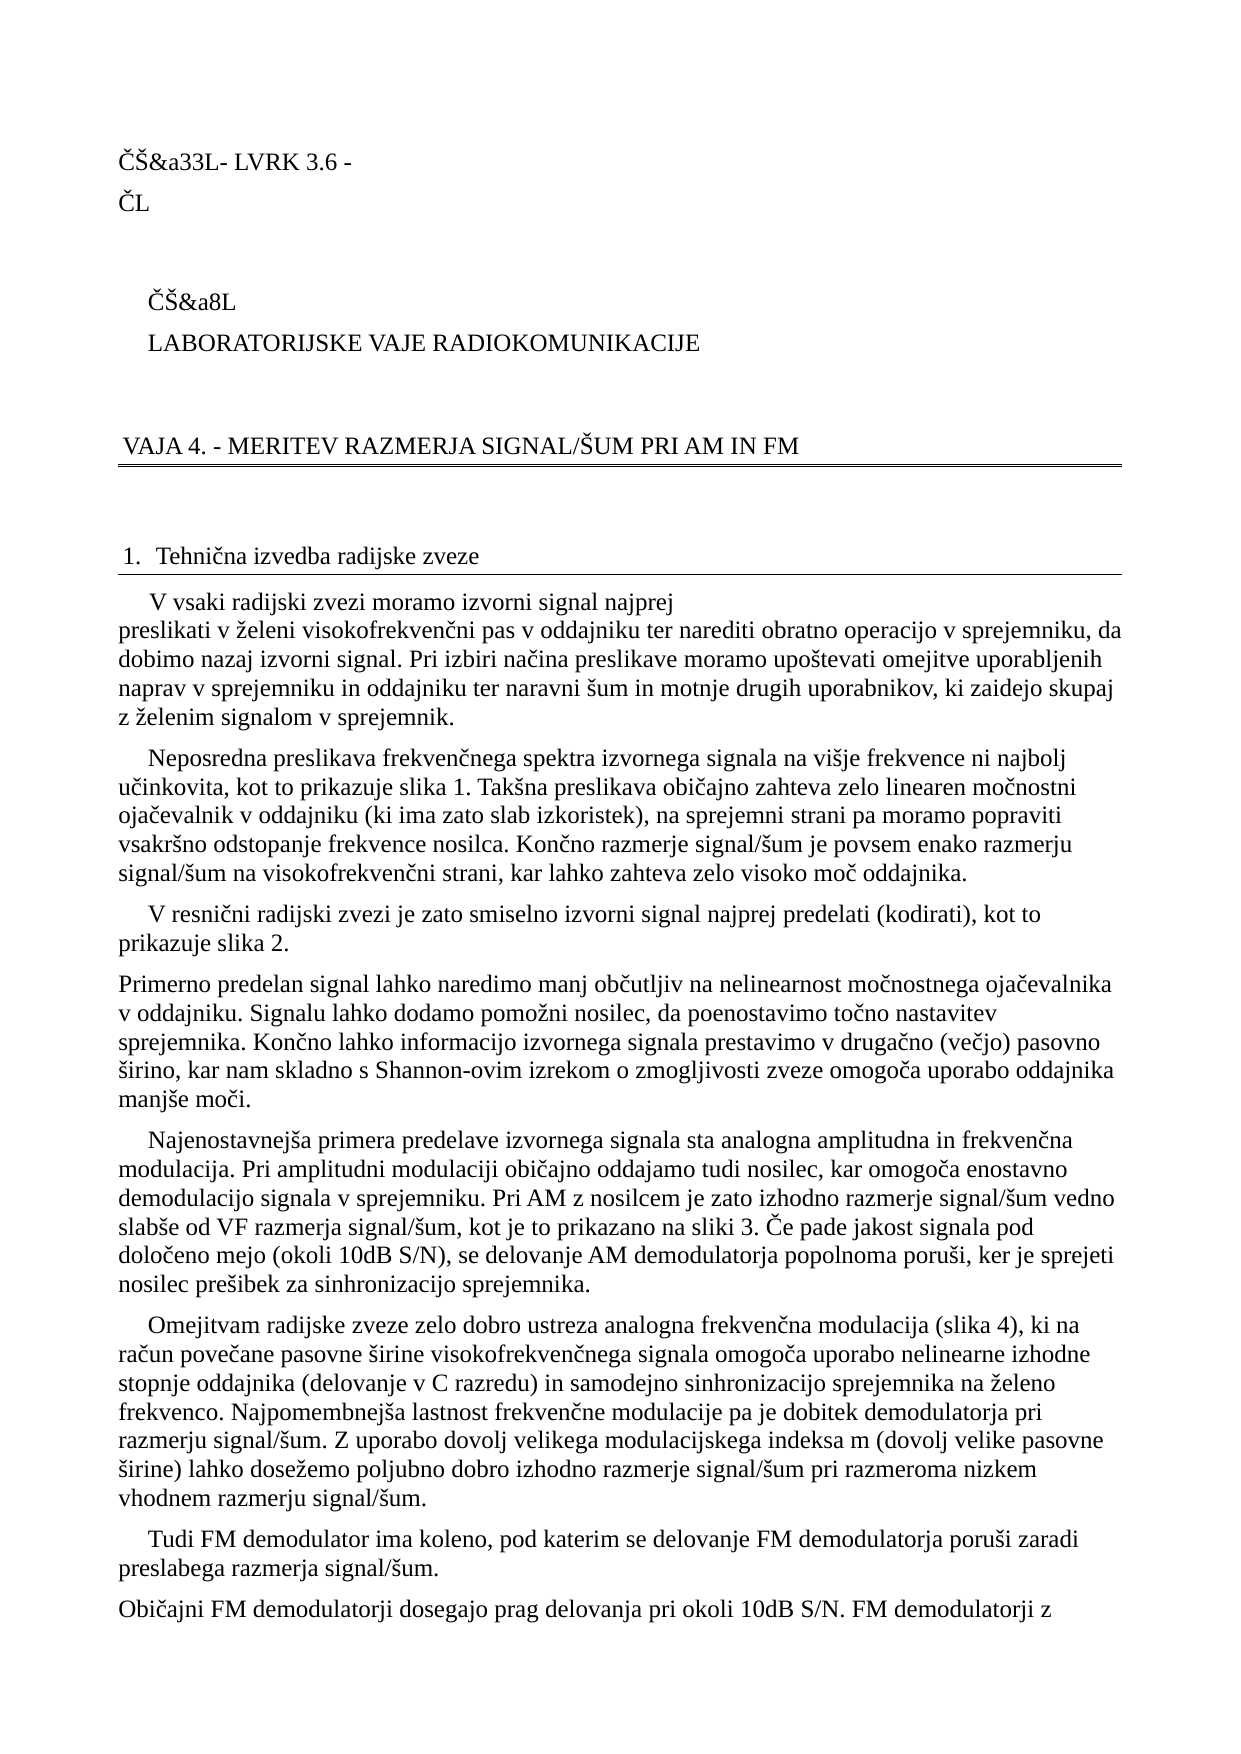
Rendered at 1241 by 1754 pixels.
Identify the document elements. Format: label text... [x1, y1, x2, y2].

text ČŠ&a8L [148, 287, 1122, 316]
text ČŠ&a33L- LVRK 3.6 - [118, 147, 1122, 176]
text 1. Tehnična izvedba radijske zveze [118, 537, 1122, 574]
text Tudi FM demodulator ima koleno, pod katerim se delovanje FM demodulatorja poruši zaradi preslabega razmerja signal/šum. [118, 1524, 1122, 1582]
text V vsaki radijski zvezi moramo izvorni signal najprej [118, 587, 1122, 616]
text preslikati v želeni visokofrekvenčni pas v oddajniku ter narediti obratno operacijo v sprejemniku, da dobimo nazaj izvorni signal. Pri izbiri načina preslikave moramo upoštevati omejitve uporabljenih naprav v sprejemniku in oddajniku ter naravni šum in motnje drugih uporabnikov, ki zaidejo skupaj z želenim signalom v sprejemnik. [118, 616, 1122, 731]
text Primerno predelan signal lahko naredimo manj občutljiv na nelinearnost močnostnega ojačevalnika v oddajniku. Signalu lahko dodamo pomožni nosilec, da poenostavimo točno nastavitev sprejemnika. Končno lahko informacijo izvornega signala prestavimo v drugačno (večjo) pasovno širino, kar nam skladno s Shannon-ovim izrekom o zmogljivosti zveze omogoča uporabo oddajnika manjše moči. [118, 969, 1122, 1113]
text V resnični radijski zvezi je zato smiselno izvorni signal najprej predelati (kodirati), kot to prikazuje slika 2. [118, 899, 1122, 957]
text LABORATORIJSKE VAJE RADIOKOMUNIKACIJE [148, 328, 1122, 357]
text Najenostavnejša primera predelave izvornega signala sta analogna amplitudna in frekvenčna modulacija. Pri amplitudni modulaciji običajno oddajamo tudi nosilec, kar omogoča enostavno demodulacijo signala v sprejemniku. Pri AM z nosilcem je zato izhodno razmerje signal/šum vedno slabše od VF razmerja signal/šum, kot je to prikazano na sliki 3. Če pade jakost signala pod določeno mejo (okoli 10dB S/N), se delovanje AM demodulatorja popolnoma poruši, ker je sprejeti nosilec prešibek za sinhronizacijo sprejemnika. [118, 1126, 1122, 1298]
text ČL [118, 188, 1122, 217]
text Običajni FM demodulatorji dosegajo prag delovanja pri okoli 10dB S/N. FM demodulatorji z [118, 1594, 1122, 1623]
text VAJA 4. - MERITEV RAZMERJA SIGNAL/ŠUM PRI AM IN FM [118, 427, 1122, 464]
text Neposredna preslikava frekvenčnega spektra izvornega signala na višje frekvence ni najbolj učinkovita, kot to prikazuje slika 1. Takšna preslikava običajno zahteva zelo linearen močnostni ojačevalnik v oddajniku (ki ima zato slab izkoristek), na sprejemni strani pa moramo popraviti vsakršno odstopanje frekvence nosilca. Končno razmerje signal/šum je povsem enako razmerju signal/šum na visokofrekvenčni strani, kar lahko zahteva zelo visoko moč oddajnika. [118, 743, 1122, 887]
text Omejitvam radijske zveze zelo dobro ustreza analogna frekvenčna modulacija (slika 4), ki na račun povečane pasovne širine visokofrekvenčnega signala omogoča uporabo nelinearne izhodne stopnje oddajnika (delovanje v C razredu) in samodejno sinhronizacijo sprejemnika na želeno frekvenco. Najpomembnejša lastnost frekvenčne modulacije pa je dobitek demodulatorja pri razmerju signal/šum. Z uporabo dovolj velikega modulacijskega indeksa m (dovolj velike pasovne širine) lahko dosežemo poljubno dobro izhodno razmerje signal/šum pri razmeroma nizkem vhodnem razmerju signal/šum. [118, 1311, 1122, 1512]
